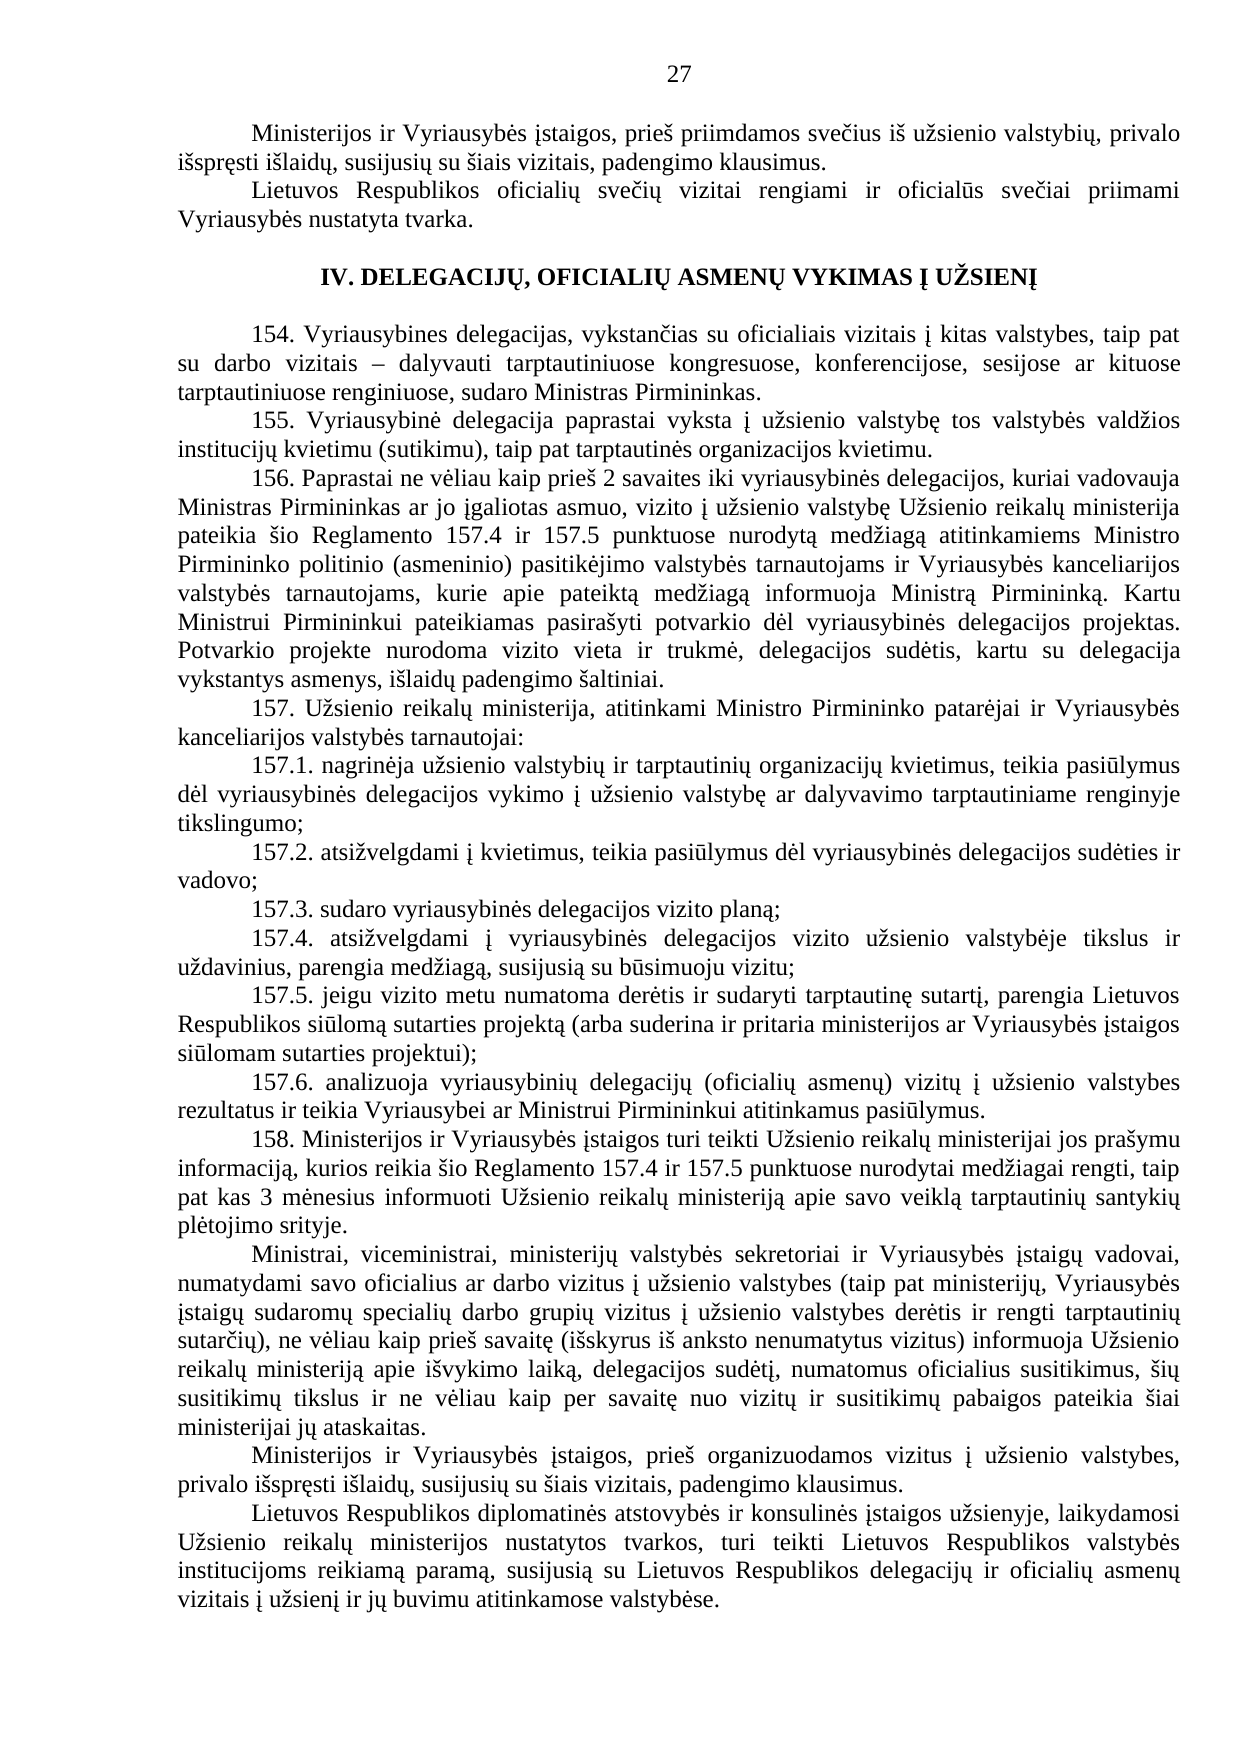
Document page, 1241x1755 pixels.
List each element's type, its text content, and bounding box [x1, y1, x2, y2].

text 156. Paprastai ne vėliau kaip prieš 2 savaites iki vyriausybinės delegacijos, kuriai vadovauja Ministras Pirmininkas ar jo įgaliotas asmuo, vizito į užsienio valstybę Užsienio reikalų ministerija pateikia šio Reglamento 157.4 ir 157.5 punktuose nurodytą medžiagą atitinkamiems Ministro Pirmininko politinio (asmeninio) pasitikėjimo valstybės tarnautojams ir Vyriausybės kanceliarijos valstybės tarnautojams, kurie apie pateiktą medžiagą informuoja Ministrą Pirmininką. Kartu Ministrui Pirmininkui pateikiamas pasirašyti potvarkio dėl vyriausybinės delegacijos projektas. Potvarkio projekte nurodoma vizito vieta ir trukmė, delegacijos sudėtis, kartu su delegacija vykstantys asmenys, išlaidų padengimo šaltiniai. [177, 463, 1181, 693]
text 154. Vyriausybines delegacijas, vykstančias su oficialiais vizitais į kitas valstybes, taip pat su darbo vizitais – dalyvauti tarptautiniuose kongresuose, konferencijose, sesijose ar kituose tarptautiniuose renginiuose, sudaro Ministras Pirmininkas. [177, 319, 1181, 406]
text Ministerijos ir Vyriausybės įstaigos, prieš organizuodamos vizitus į užsienio valstybes, privalo išspręsti išlaidų, susijusių su šiais vizitais, padengimo klausimus. [177, 1441, 1181, 1498]
text Ministrai, viceministrai, ministerijų valstybės sekretoriai ir Vyriausybės įstaigų vadovai, numatydami savo oficialius ar darbo vizitus į užsienio valstybes (taip pat ministerijų, Vyriausybės įstaigų sudaromų specialių darbo grupių vizitus į užsienio valstybes derėtis ir rengti tarptautinių sutarčių), ne vėliau kaip prieš savaitę (išskyrus iš anksto nenumatytus vizitus) informuoja Užsienio reikalų ministeriją apie išvykimo laiką, delegacijos sudėtį, numatomus oficialius susitikimus, šių susitikimų tikslus ir ne vėliau kaip per savaitę nuo vizitų ir susitikimų pabaigos pateikia šiai ministerijai jų ataskaitas. [177, 1239, 1181, 1441]
text 155. Vyriausybinė delegacija paprastai vyksta į užsienio valstybę tos valstybės valdžios institucijų kvietimu (sutikimu), taip pat tarptautinės organizacijos kvietimu. [177, 406, 1181, 463]
text 157.2. atsižvelgdami į kvietimus, teikia pasiūlymus dėl vyriausybinės delegacijos sudėties ir vadovo; [177, 837, 1181, 894]
text Ministerijos ir Vyriausybės įstaigos, prieš priimdamos svečius iš užsienio valstybių, privalo išspręsti išlaidų, susijusių su šiais vizitais, padengimo klausimus. [177, 118, 1181, 176]
text 157.6. analizuoja vyriausybinių delegacijų (oficialių asmenų) vizitų į užsienio valstybes rezultatus ir teikia Vyriausybei ar Ministrui Pirmininkui atitinkamus pasiūlymus. [177, 1067, 1181, 1124]
text Lietuvos Respublikos diplomatinės atstovybės ir konsulinės įstaigos užsienyje, laikydamosi Užsienio reikalų ministerijos nustatytos tvarkos, turi teikti Lietuvos Respublikos valstybės institucijoms reikiamą paramą, susijusią su Lietuvos Respublikos delegacijų ir oficialių asmenų vizitais į užsienį ir jų buvimu atitinkamose valstybėse. [177, 1498, 1181, 1613]
text 158. Ministerijos ir Vyriausybės įstaigos turi teikti Užsienio reikalų ministerijai jos prašymu informaciją, kurios reikia šio Reglamento 157.4 ir 157.5 punktuose nurodytai medžiagai rengti, taip pat kas 3 mėnesius informuoti Užsienio reikalų ministeriją apie savo veiklą tarptautinių santykių plėtojimo srityje. [177, 1124, 1181, 1239]
text 157.5. jeigu vizito metu numatoma derėtis ir sudaryti tarptautinę sutartį, parengia Lietuvos Respublikos siūlomą sutarties projektą (arba suderina ir pritaria ministerijos ar Vyriausybės įstaigos siūlomam sutarties projektui); [177, 981, 1181, 1067]
text 157.4. atsižvelgdami į vyriausybinės delegacijos vizito užsienio valstybėje tikslus ir uždavinius, parengia medžiagą, susijusią su būsimuoju vizitu; [177, 923, 1181, 981]
text Lietuvos Respublikos oficialių svečių vizitai rengiami ir oficialūs svečiai priimami Vyriausybės nustatyta tvarka. [177, 176, 1181, 233]
text 157.1. nagrinėja užsienio valstybių ir tarptautinių organizacijų kvietimus, teikia pasiūlymus dėl vyriausybinės delegacijos vykimo į užsienio valstybę ar dalyvavimo tarptautiniame renginyje tikslingumo; [177, 751, 1181, 837]
text 157.3. sudaro vyriausybinės delegacijos vizito planą; [177, 894, 1181, 923]
text 157. Užsienio reikalų ministerija, atitinkami Ministro Pirmininko patarėjai ir Vyriausybės kanceliarijos valstybės tarnautojai: [177, 693, 1181, 751]
text IV. DELEGACIJŲ, OFICIALIŲ ASMENŲ VYKIMAS Į UŽSIENĮ [177, 262, 1181, 291]
